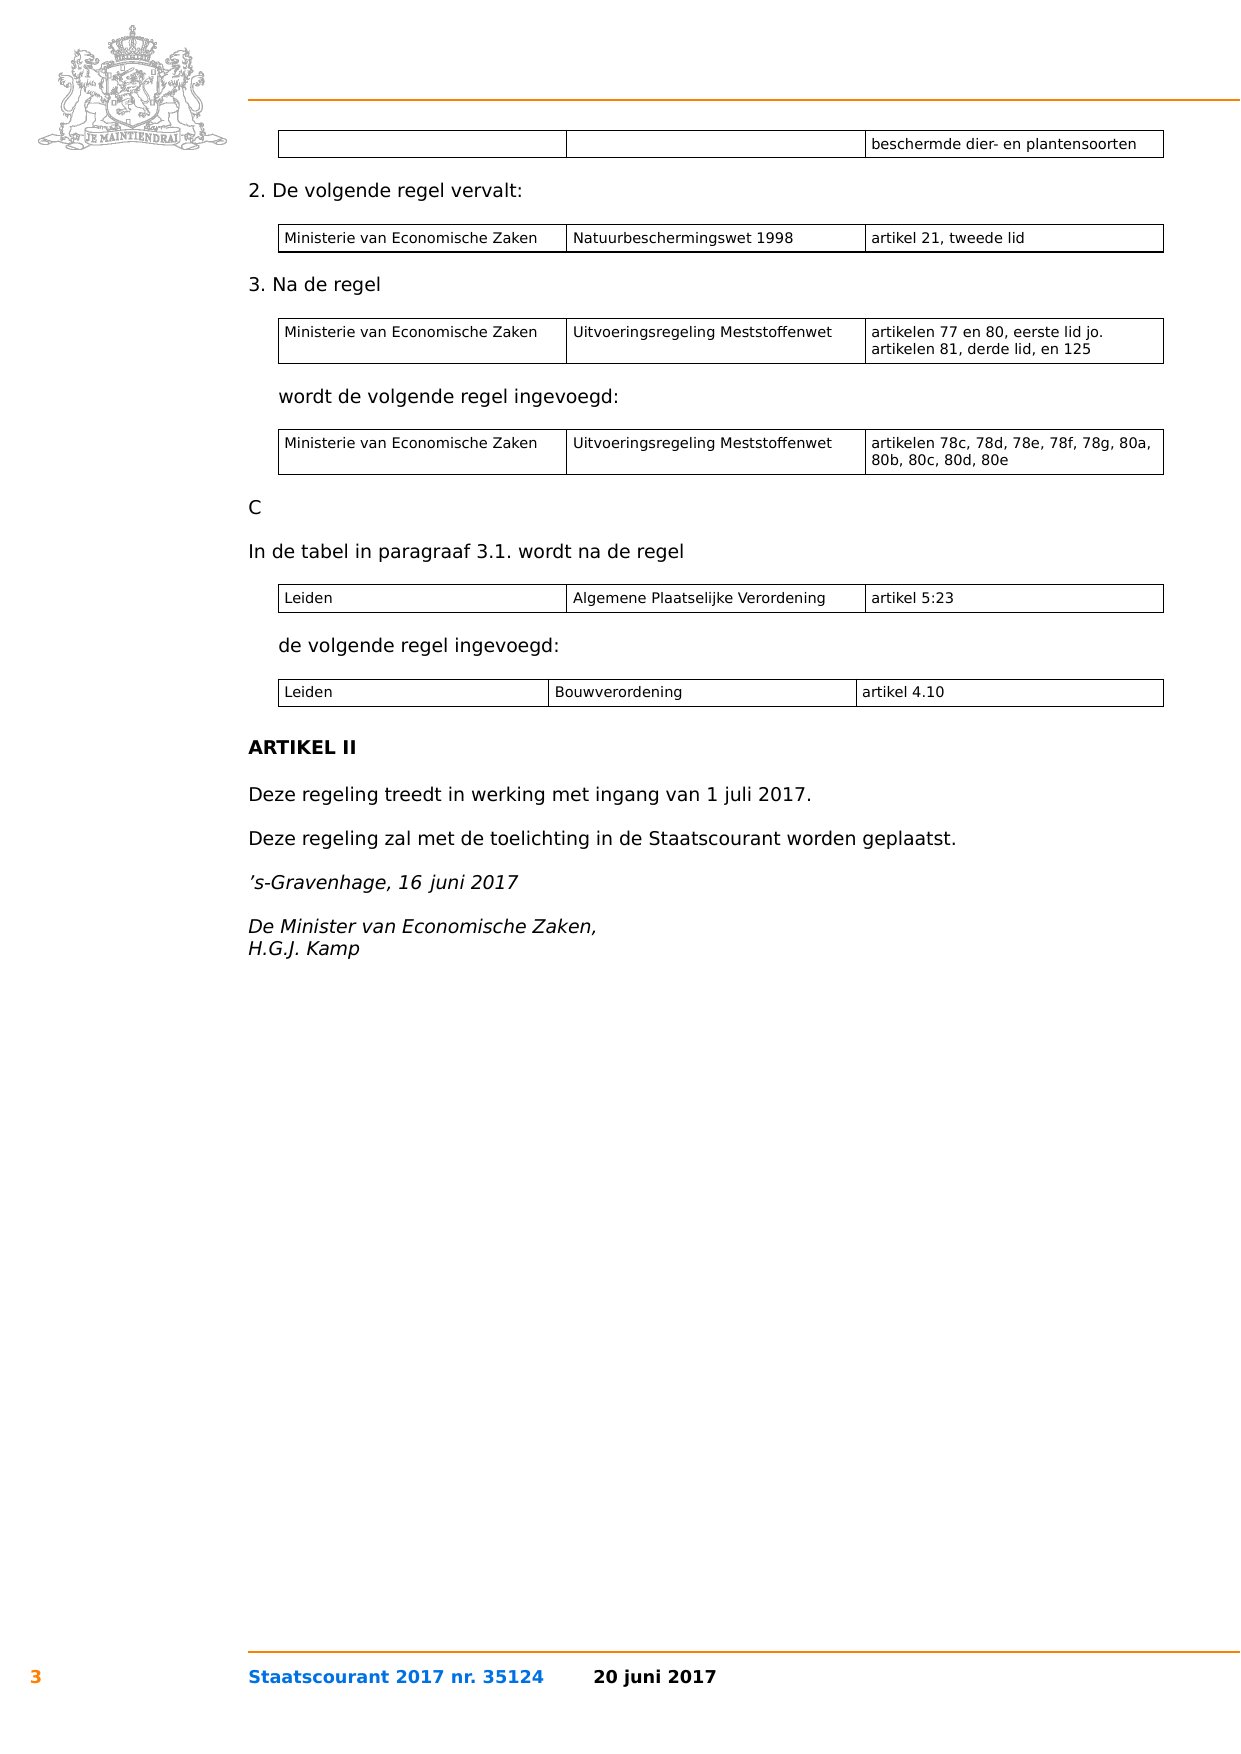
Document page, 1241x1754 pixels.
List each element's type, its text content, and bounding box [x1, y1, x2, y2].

subtitle ARTIKEL II [248, 737, 1163, 759]
text wordt de volgende regel ingevoegd: [278, 386, 1163, 407]
text Deze regeling zal met de toelichting in de Staatscourant worden geplaatst. [248, 828, 1163, 850]
text Deze regeling treedt in werking met ingang van 1 juli 2017. [248, 784, 1163, 806]
table_cell [279, 131, 566, 157]
table_header Uitvoeringsregeling Meststoffenwet [567, 319, 865, 363]
table_header artikelen 78c, 78d, 78e, 78f, 78g, 80a, 80b, 80c, 80d, 80e [866, 430, 1163, 474]
table_header artikel 4.10 [857, 680, 1163, 706]
picture [38, 25, 227, 150]
table_header Ministerie van Economische Zaken [279, 430, 566, 474]
table_cell beschermde dier- en plantensoorten [866, 131, 1163, 157]
table_header Bouwverordening [549, 680, 856, 706]
text 2. De volgende regel vervalt: [248, 180, 1163, 202]
table_header Leiden [279, 680, 548, 706]
text de volgende regel ingevoegd: [278, 635, 1163, 657]
table_header Natuurbeschermingswet 1998 [567, 225, 865, 251]
table_header artikelen 77 en 80, eerste lid jo. artikelen 81, derde lid, en 125 [866, 319, 1163, 363]
table_header artikel 21, tweede lid [866, 225, 1163, 251]
table_header Algemene Plaatselijke Verordening [567, 585, 865, 612]
text In de tabel in paragraaf 3.1. wordt na de regel [248, 541, 1163, 562]
table_header Ministerie van Economische Zaken [279, 319, 566, 363]
text C [248, 497, 1163, 519]
text De Minister van Economische Zaken, H.G.J. Kamp [248, 916, 1163, 959]
text 3. Na de regel [248, 274, 1163, 296]
text ’s-Gravenhage, 16 juni 2017 [248, 872, 1163, 894]
table_header Uitvoeringsregeling Meststoffenwet [567, 430, 865, 474]
table_header Leiden [279, 585, 566, 612]
table_header artikel 5:23 [866, 585, 1163, 612]
table_header Ministerie van Economische Zaken [279, 225, 566, 251]
table_cell [567, 131, 865, 157]
